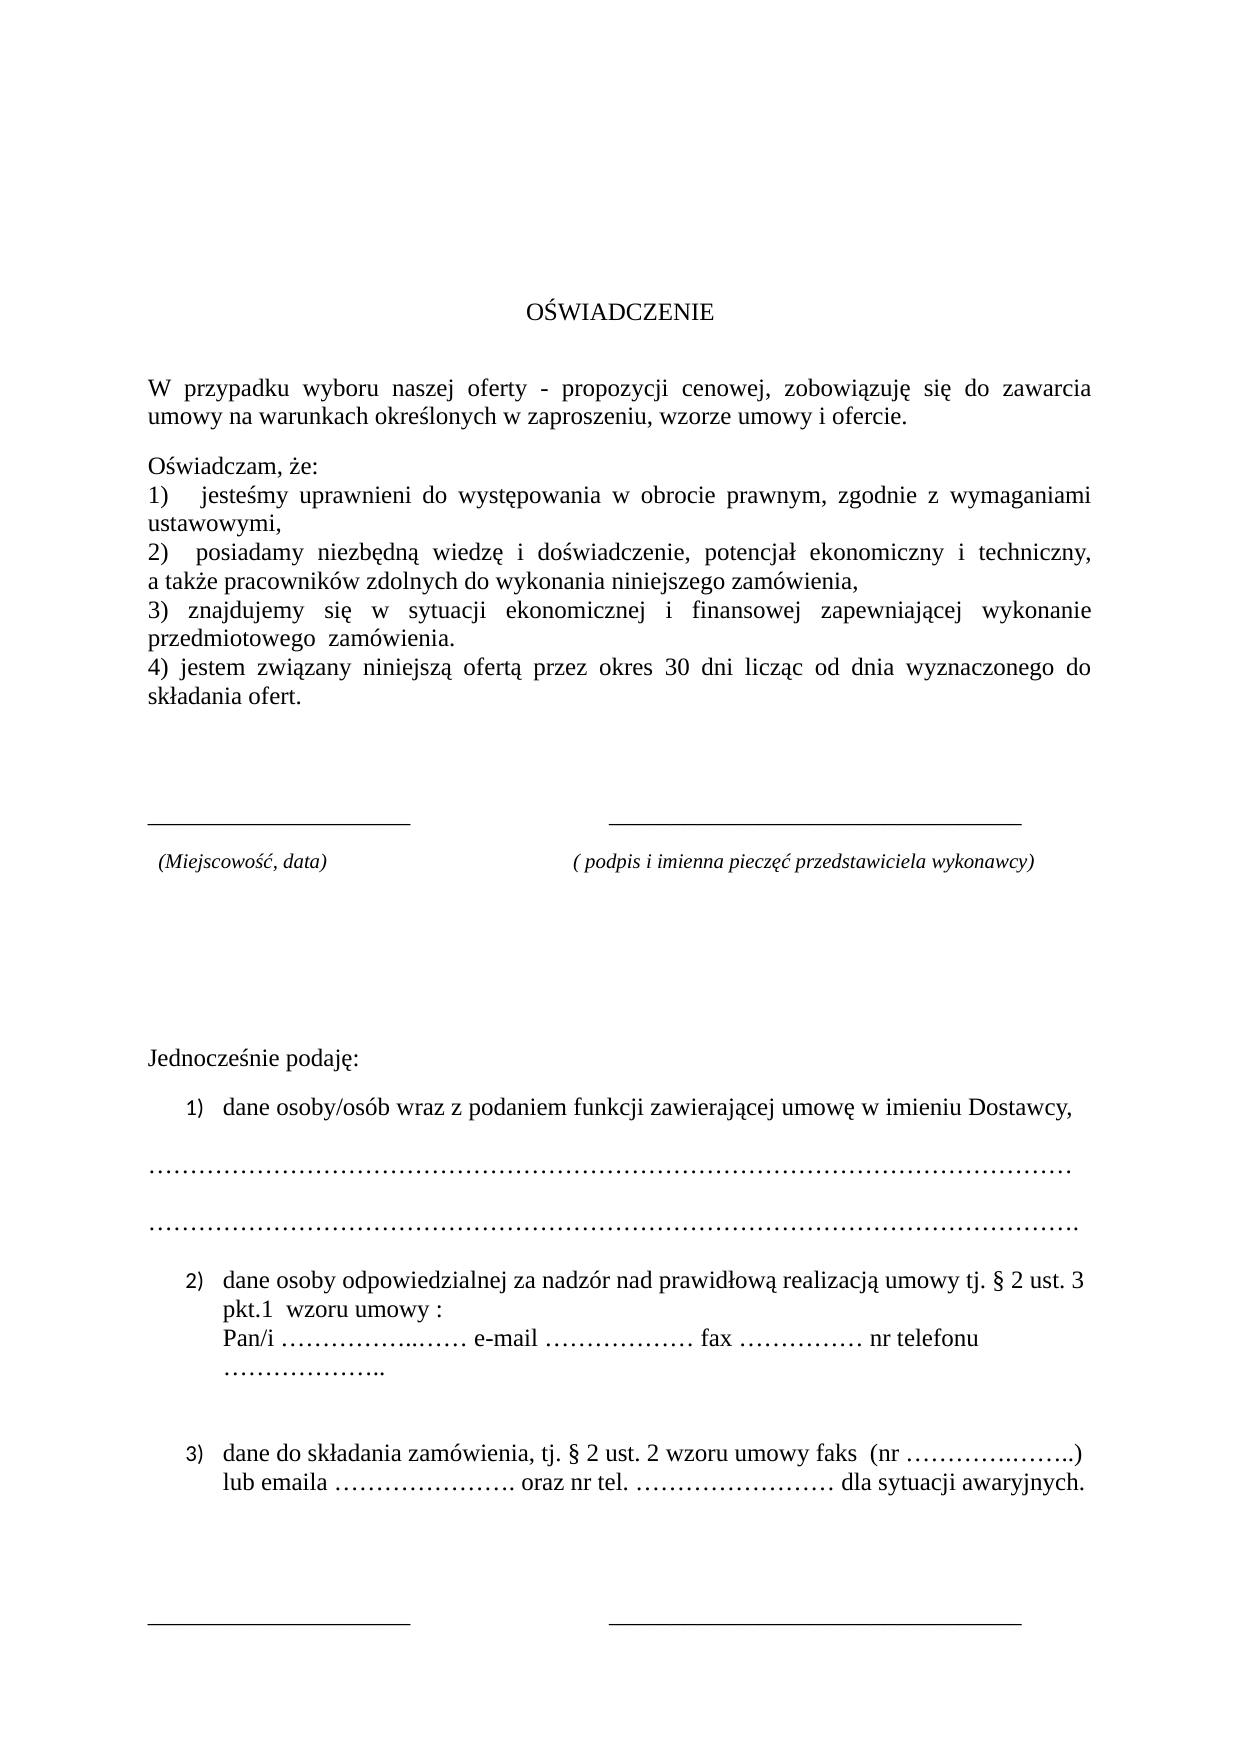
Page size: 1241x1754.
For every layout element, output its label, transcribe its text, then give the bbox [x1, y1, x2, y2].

text ………………………………………………………………………………………………… [148, 1150, 1092, 1179]
list Pan/i ……………..…… e-mail ……………… fax …………… nr telefonu ……………….. [223, 1323, 1092, 1380]
text (Miejscowość, data) ( podpis i imienna pieczęć przedstawiciela wykonawcy) [148, 849, 1092, 873]
text …………………………………………………………………………………………………. [148, 1207, 1092, 1236]
list dane osoby odpowiedzialnej za nadzór nad prawidłową realizacją umowy tj. § 2 ust. 3 pkt.1 wzoru umowy : [185, 1265, 1092, 1323]
text _____________________ _________________________________ [148, 799, 1092, 828]
text Jednocześnie podaję: [148, 1043, 1092, 1071]
text 1) jesteśmy uprawnieni do występowania w obrocie prawnym, zgodnie z wymaganiami ustawowymi, [148, 480, 1092, 537]
list dane do składania zamówienia, tj. § 2 ust. 2 wzoru umowy faks (nr ………….……..) lub emaila …………………. oraz nr tel. …………………… dla sytuacji awaryjnych. [185, 1438, 1092, 1496]
text 4) jestem związany niniejszą ofertą przez okres 30 dni licząc od dnia wyznaczonego do składania ofert. [148, 652, 1092, 710]
list dane osoby/osób wraz z podaniem funkcji zawierającej umowę w imieniu Dostawcy, [185, 1092, 1092, 1121]
text 2) posiadamy niezbędną wiedzę i doświadczenie, potencjał ekonomiczny i techniczny, a także pracowników zdolnych do wykonania niniejszego zamówienia, [148, 537, 1092, 595]
text W przypadku wyboru naszej oferty - propozycji cenowej, zobowiązuję się do zawarcia umowy na warunkach określonych w zaproszeniu, wzorze umowy i ofercie. [148, 373, 1092, 430]
text 3) znajdujemy się w sytuacji ekonomicznej i finansowej zapewniającej wykonanie przedmiotowego zamówienia. [148, 595, 1092, 652]
text _____________________ _________________________________ [148, 1599, 1092, 1628]
text OŚWIADCZENIE [148, 297, 1092, 326]
text Oświadczam, że: [148, 451, 1092, 480]
